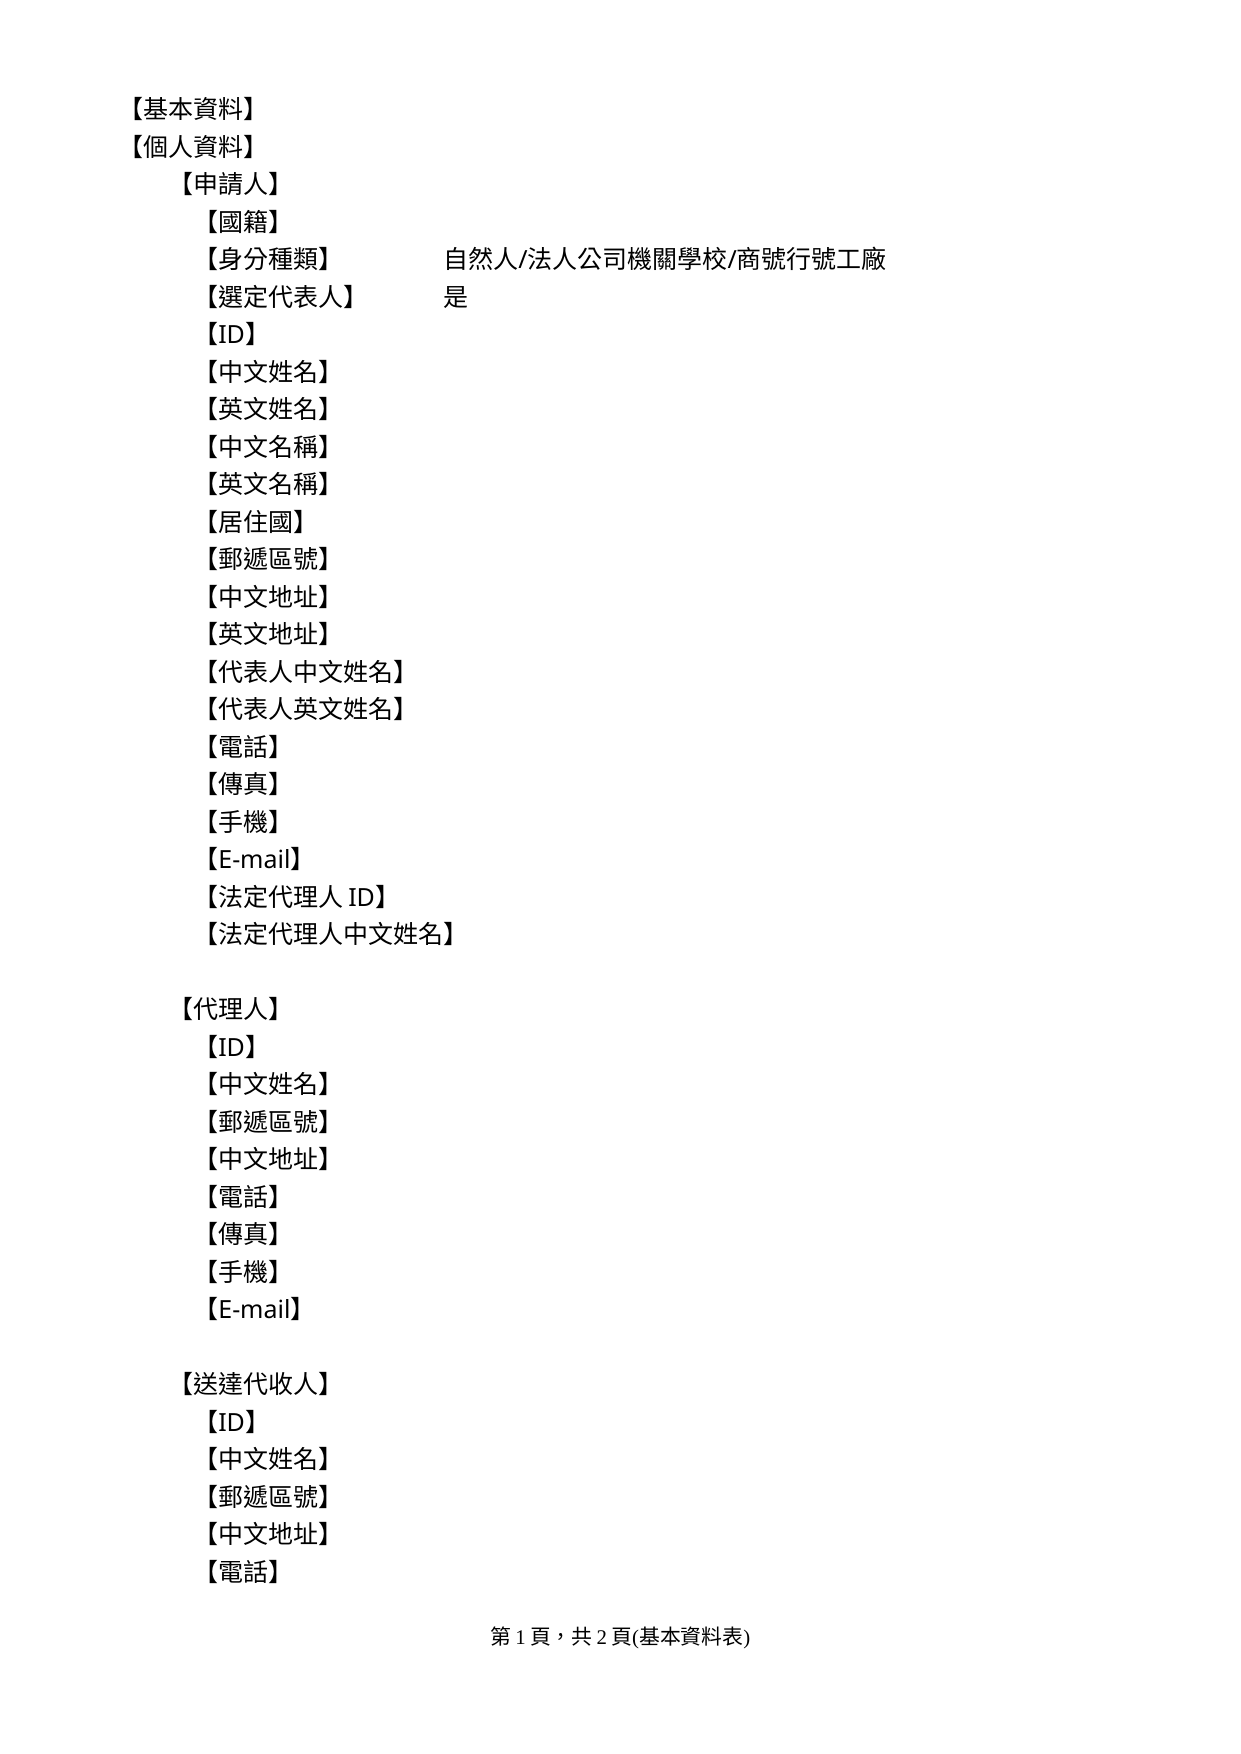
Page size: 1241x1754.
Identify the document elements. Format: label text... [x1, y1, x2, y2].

text 【電話】 [118, 1176, 1122, 1214]
text 【個人資料】 [118, 126, 1122, 164]
text 【英文地址】 [118, 614, 1122, 651]
text 【郵遞區號】 [118, 539, 1122, 576]
text 【中文姓名】 [118, 351, 1122, 389]
text 【代表人中文姓名】 [118, 651, 1122, 689]
text 【電話】 [118, 1551, 1122, 1589]
text 【中文地址】 [118, 1139, 1122, 1176]
text 【選定代表人】 是 [118, 276, 1122, 314]
text 【ID】 [118, 1026, 1122, 1064]
text 【傳真】 [118, 764, 1122, 801]
text 【ID】 [118, 1401, 1122, 1439]
text 【英文名稱】 [118, 464, 1122, 501]
text 【郵遞區號】 [118, 1101, 1122, 1139]
text 【法定代理人中文姓名】 [118, 914, 1122, 951]
text 【代理人】 [118, 989, 1122, 1026]
text 【基本資料】 [118, 89, 1122, 126]
text 【國籍】 [118, 201, 1122, 239]
text 【中文姓名】 [118, 1439, 1122, 1476]
text 【法定代理人ID】 [118, 876, 1122, 914]
text 【中文地址】 [118, 576, 1122, 614]
text 【申請人】 [118, 164, 1122, 201]
text 【身分種類】 自然人/法人公司機關學校/商號行號工廠 [118, 239, 1122, 276]
text 【手機】 [118, 1251, 1122, 1289]
text 【郵遞區號】 [118, 1476, 1122, 1514]
text 【傳真】 [118, 1214, 1122, 1251]
text 【中文姓名】 [118, 1064, 1122, 1101]
text 【代表人英文姓名】 [118, 689, 1122, 726]
text 【中文地址】 [118, 1514, 1122, 1551]
text 【ID】 [118, 314, 1122, 351]
text 【E-mail】 [118, 839, 1122, 876]
text 【英文姓名】 [118, 389, 1122, 426]
text 【中文名稱】 [118, 426, 1122, 464]
text 【居住國】 [118, 501, 1122, 539]
text 【手機】 [118, 801, 1122, 839]
text 【電話】 [118, 726, 1122, 764]
text 【送達代收人】 [118, 1364, 1122, 1401]
text 【E-mail】 [118, 1289, 1122, 1326]
